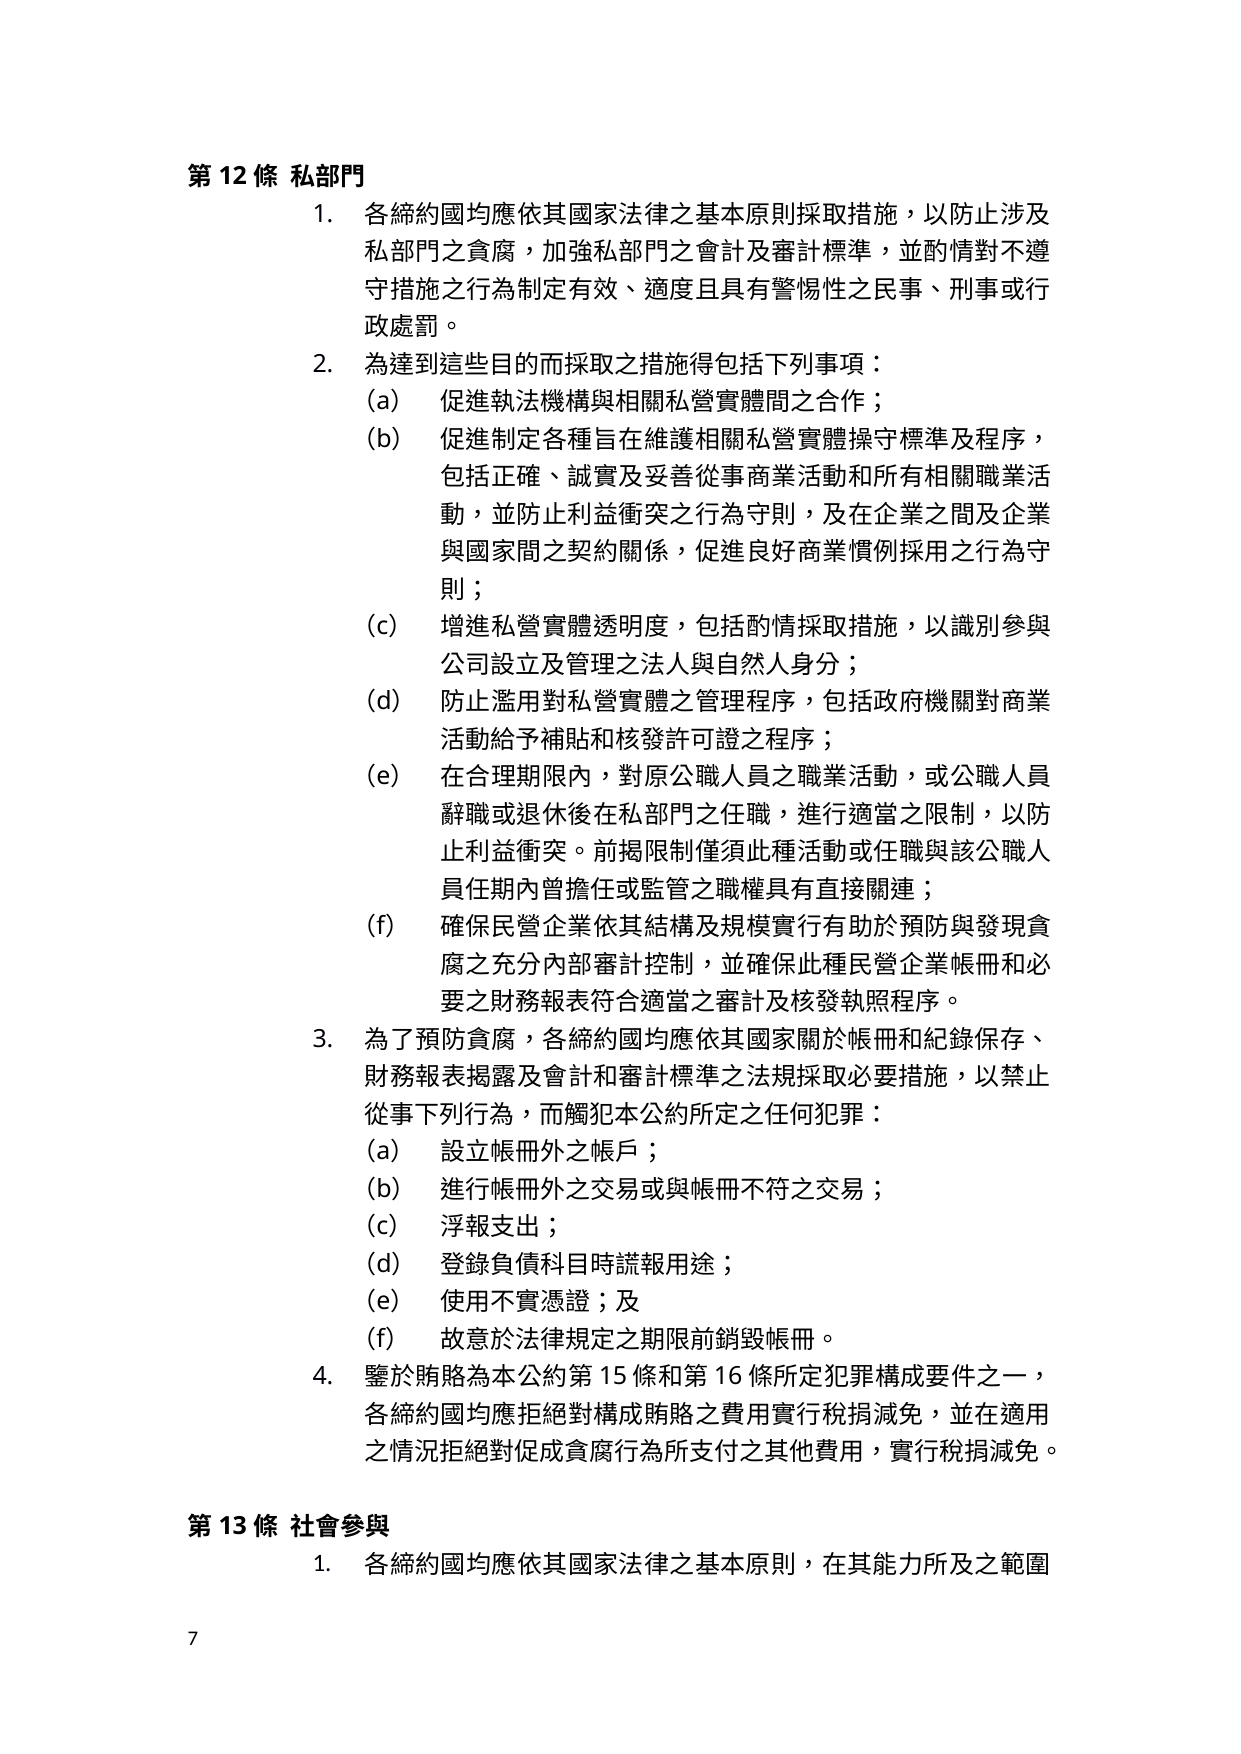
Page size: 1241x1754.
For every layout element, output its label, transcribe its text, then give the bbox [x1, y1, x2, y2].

list 促進制定各種旨在維護相關私營實體操守標準及程序，包括正確、誠實及妥善從事商業活動和所有相關職業活動，並防止利益衝突之行為守則，及在企業之間及企業與國家間之契約關係，促進良好商業慣例採用之行為守則； [351, 412, 1053, 600]
list 為了預防貪腐，各締約國均應依其國家關於帳冊和紀錄保存、財務報表揭露及會計和審計標準之法規採取必要措施，以禁止從事下列行為，而觸犯本公約所定之任何犯罪： [312, 1012, 1053, 1125]
list 進行帳冊外之交易或與帳冊不符之交易； [351, 1162, 1053, 1200]
list 登錄負債科目時謊報用途； [351, 1237, 1053, 1275]
list 各締約國均應依其國家法律之基本原則採取措施，以防止涉及私部門之貪腐，加強私部門之會計及審計標準，並酌情對不遵守措施之行為制定有效、適度且具有警惕性之民事、刑事或行政處罰。 [312, 187, 1053, 337]
list 增進私營實體透明度，包括酌情採取措施，以識別參與公司設立及管理之法人與自然人身分； [351, 600, 1053, 675]
list 在合理期限內，對原公職人員之職業活動，或公職人員辭職或退休後在私部門之任職，進行適當之限制，以防止利益衝突。前揭限制僅須此種活動或任職與該公職人員任期內曾擔任或監管之職權具有直接關連； [351, 750, 1053, 900]
list 促進執法機構與相關私營實體間之合作； [351, 375, 1053, 412]
text 第 13 條 社會參與 [187, 1500, 1053, 1537]
list 各締約國均應依其國家法律之基本原則，在其能力所及之範圍 [312, 1537, 1053, 1575]
list 使用不實憑證；及 [351, 1275, 1053, 1312]
text 第 12 條 私部門 [187, 150, 1053, 187]
list 確保民營企業依其結構及規模實行有助於預防與發現貪腐之充分內部審計控制，並確保此種民營企業帳冊和必要之財務報表符合適當之審計及核發執照程序。 [351, 900, 1053, 1012]
list 防止濫用對私營實體之管理程序，包括政府機關對商業活動給予補貼和核發許可證之程序； [351, 675, 1053, 750]
list 浮報支出； [351, 1200, 1053, 1237]
list 設立帳冊外之帳戶； [351, 1125, 1053, 1162]
list 為達到這些目的而採取之措施得包括下列事項： [312, 337, 1053, 375]
list 鑒於賄賂為本公約第15條和第16條所定犯罪構成要件之一，各締約國均應拒絕對構成賄賂之費用實行稅捐減免，並在適用之情況拒絕對促成貪腐行為所支付之其他費用，實行稅捐減免。 [312, 1350, 1053, 1462]
list 故意於法律規定之期限前銷毀帳冊。 [351, 1312, 1053, 1350]
